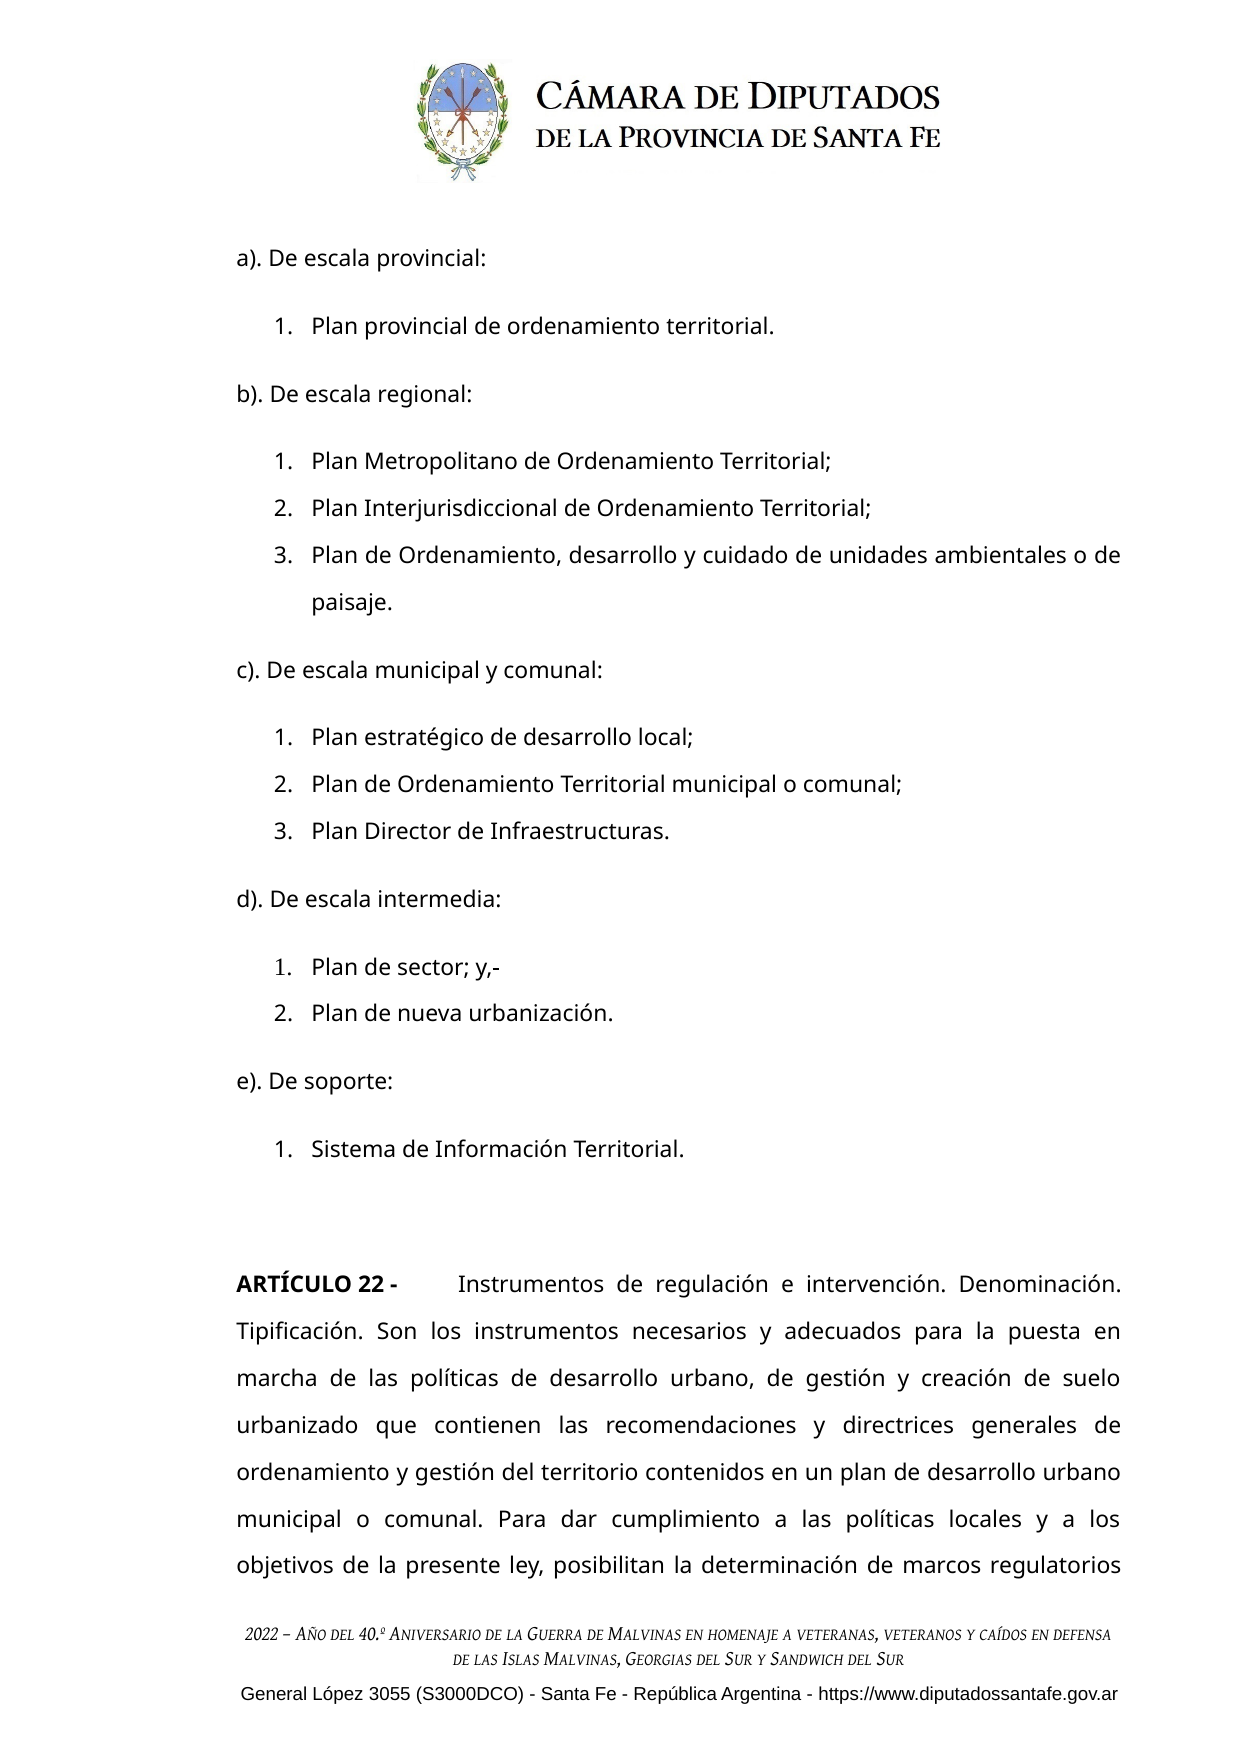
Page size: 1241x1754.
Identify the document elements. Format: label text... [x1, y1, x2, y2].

text a). De escala provincial: [236, 242, 1122, 273]
list Plan Interjurisdiccional de Ordenamiento Territorial; [274, 492, 1122, 523]
text c). De escala municipal y comunal: [236, 654, 1122, 685]
list Plan estratégico de desarrollo local; [274, 721, 1122, 753]
list Plan Metropolitano de Ordenamiento Territorial; [274, 445, 1122, 477]
text b). De escala regional: [236, 378, 1122, 409]
list Plan Director de Infraestructuras. [274, 815, 1122, 846]
list Plan de nueva urbanización. [274, 997, 1122, 1029]
text d). De escala intermedia: [236, 883, 1122, 914]
list Plan de sector; y, [274, 951, 1122, 982]
text e). De soporte: [236, 1065, 1122, 1096]
list Plan de Ordenamiento, desarrollo y cuidado de unidades ambientales o de paisaje. [274, 539, 1122, 617]
list Plan provincial de ordenamiento territorial. [274, 310, 1122, 341]
picture [413, 59, 945, 183]
list Instrumentos de regulación e intervención. Denominación. Tipificación. Son los instrumentos necesarios y adecuados para la puesta en marcha de las políticas de desarrollo urbano, de gestión y creación de suelo urbanizado que contienen las recomendaciones y directrices generales de ordenamiento y gestión del territorio contenidos en un plan de desarrollo urbano municipal o comunal. Para dar cumplimiento a las políticas locales y a los objetivos de la presente ley, posibilitan la determinación de marcos regulatorios [236, 1268, 1122, 1581]
list Plan de Ordenamiento Territorial municipal o comunal; [274, 768, 1122, 799]
list Sistema de Información Territorial. [274, 1133, 1122, 1164]
